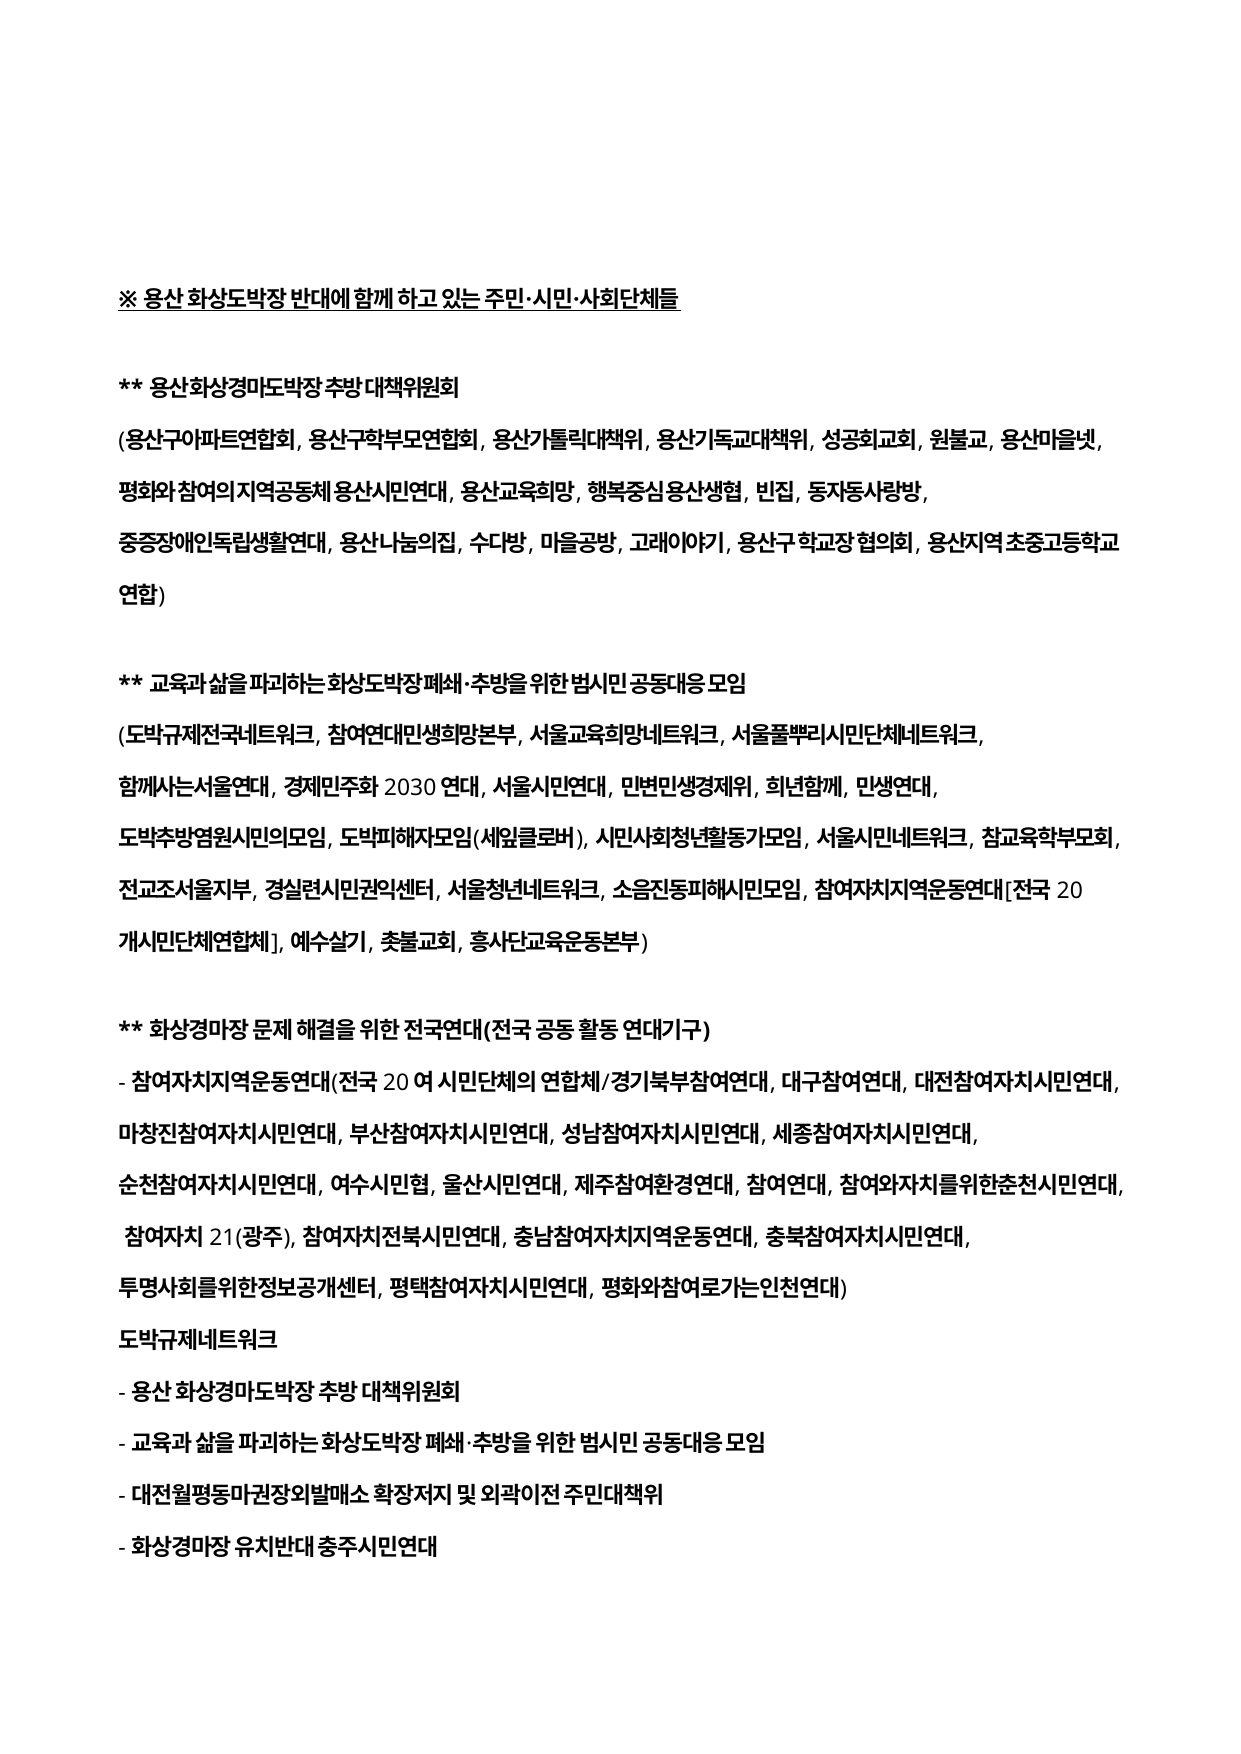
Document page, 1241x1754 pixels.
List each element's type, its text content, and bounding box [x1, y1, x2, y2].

text ※ 용산 화상도박장 반대에 함께 하고 있는 주민·시민·사회단체들 [118, 281, 1122, 314]
text ** 용산 화상경마도박장 추방 대책위원회 [118, 370, 1122, 403]
text (용산구아파트연합회, 용산구학부모연합회, 용산가톨릭대책위, 용산기독교대책위, 성공회교회, 원불교, 용산마을넷, 평화와 참여의 지역공동체 용산시민연대, 용산교육희망, 행복중심 용산생협, 빈집, 동자동사랑방, 중증장애인독립생활연대, 용산 나눔의집, 수다방, 마을공방, 고래이야기, 용산구 학교장 협의회, 용산지역 초중고등학교 연합) [118, 422, 1122, 610]
text - 대전월평동마권장외발매소 확장저지 및 외곽이전 주민대책위 [118, 1477, 1122, 1510]
text - 용산 화상경마도박장 추방 대책위원회 [118, 1373, 1122, 1407]
text ** 교육과 삶을 파괴하는 화상도박장 폐쇄·추방을 위한 범시민 공동대응 모임 [118, 666, 1122, 699]
text - 교육과 삶을 파괴하는 화상도박장 폐쇄·추방을 위한 범시민 공동대응 모임 [118, 1425, 1122, 1458]
text - 화상경마장 유치반대 충주시민연대 [118, 1528, 1122, 1562]
text (도박규제전국네트워크, 참여연대민생희망본부, 서울교육희망네트워크, 서울풀뿌리시민단체네트워크, 함께사는서울연대, 경제민주화2030연대, 서울시민연대, 민변민생경제위, 희년함께, 민생연대, 도박추방염원시민의모임, 도박피해자모임(세잎클로버), 시민사회청년활동가모임, 서울시민네트워크, 참교육학부모회, 전교조서울지부, 경실련시민권익센터, 서울청년네트워크, 소음진동피해시민모임, 참여자치지역운동연대[전국20개시민단체연합체], 예수살기, 촛불교회, 흥사단교육운동본부) [118, 717, 1122, 957]
text - 참여자치지역운동연대(전국 20여 시민단체의 연합체/경기북부참여연대, 대구참여연대, 대전참여자치시민연대, 마창진참여자치시민연대, 부산참여자치시민연대, 성남참여자치시민연대, 세종참여자치시민연대, 순천참여자치시민연대, 여수시민협, 울산시민연대, 제주참여환경연대, 참여연대, 참여와자치를위한춘천시민연대, 참여자치21(광주), 참여자치전북시민연대, 충남참여자치지역운동연대, 충북참여자치시민연대, 투명사회를위한정보공개센터, 평택참여자치시민연대, 평화와참여로가는인천연대) [118, 1064, 1122, 1304]
text ** 화상경마장 문제 해결을 위한 전국연대(전국 공동 활동 연대기구) [118, 1012, 1122, 1046]
text 도박규제네트워크 [118, 1322, 1122, 1355]
